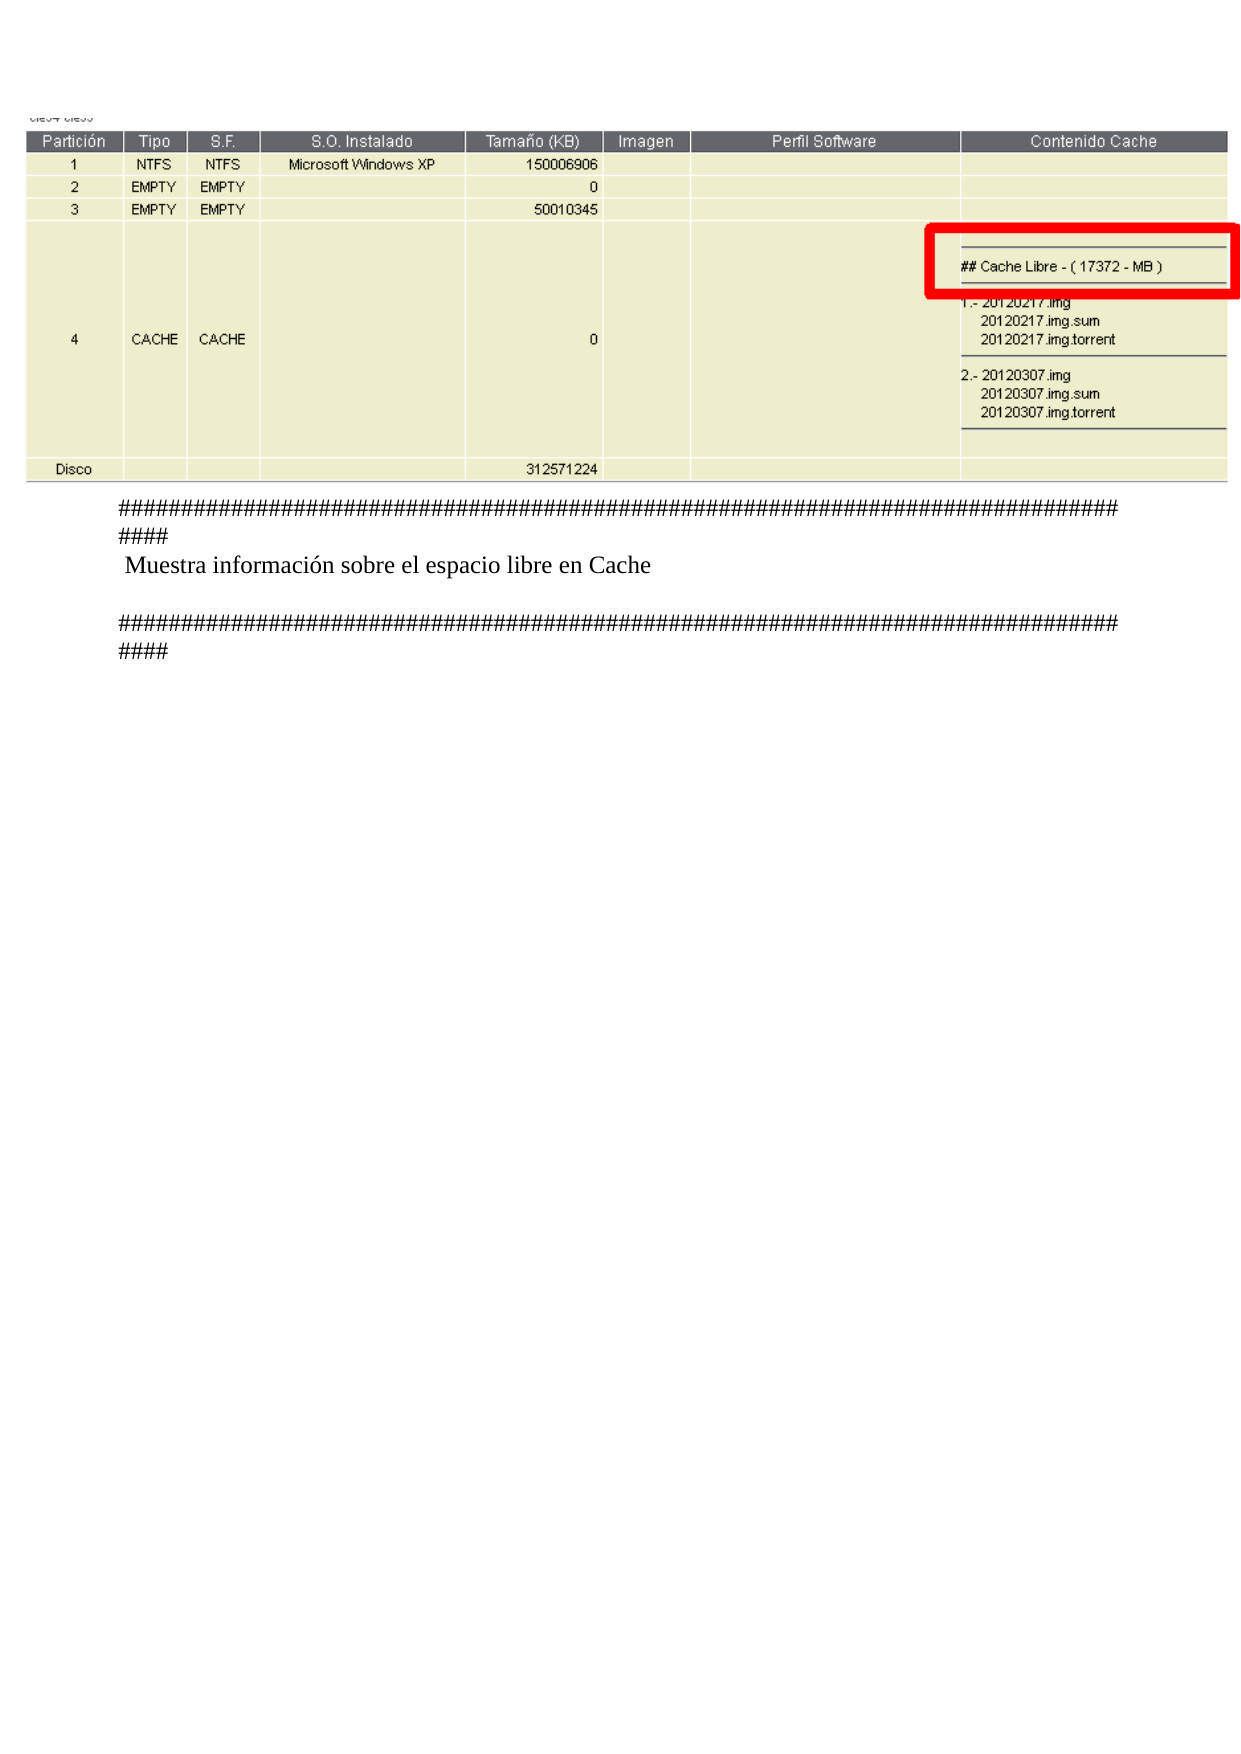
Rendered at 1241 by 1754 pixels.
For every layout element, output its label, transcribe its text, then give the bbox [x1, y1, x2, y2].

text #################################################################################### Muestra información sobre el espacio libre en Cache #################################################################################### [118, 493, 1122, 780]
